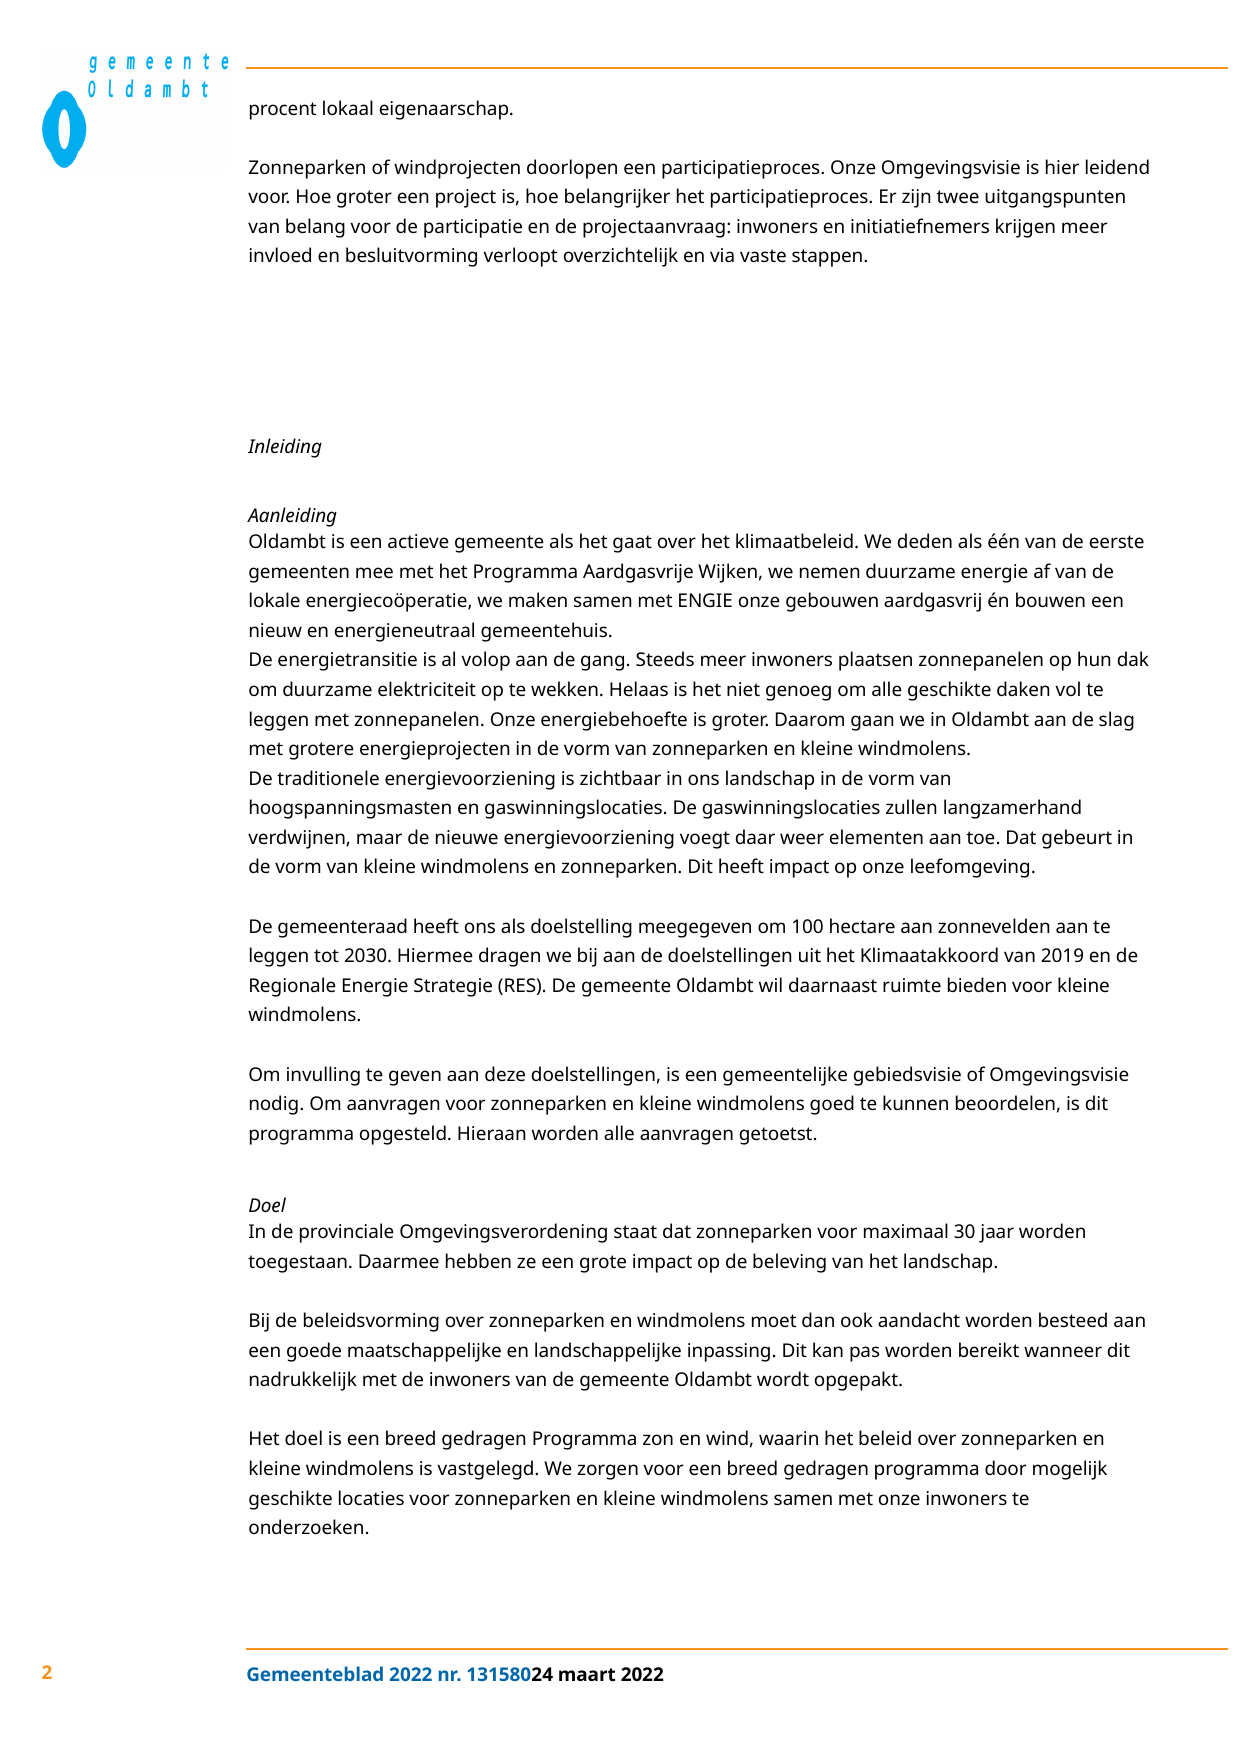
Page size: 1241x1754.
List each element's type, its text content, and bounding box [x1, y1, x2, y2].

text Bij de beleidsvorming over zonneparken en windmolens moet dan ook aandacht worden besteed aan een goede maatschappelijke en landschappelijke inpassing. Dit kan pas worden bereikt wanneer dit nadrukkelijk met de inwoners van de gemeente Oldambt wordt opgepakt. [248, 1307, 1152, 1392]
text Doel [248, 1193, 1152, 1218]
text De traditionele energievoorziening is zichtbaar in ons landschap in de vorm van hoogspanningsmasten en gaswinningslocaties. De gaswinningslocaties zullen langzamerhand verdwijnen, maar de nieuwe energievoorziening voegt daar weer elementen aan toe. Dat gebeurt in de vorm van kleine windmolens en zonneparken. Dit heeft impact op onze leefomgeving. [248, 765, 1152, 879]
text Zonneparken of windprojecten doorlopen een participatieproces. Onze Omgevingsvisie is hier leidend voor. Hoe groter een project is, hoe belangrijker het participatieproces. Er zijn twee uitgangspunten van belang voor de participatie en de projectaanvraag: inwoners en initiatiefnemers krijgen meer invloed en besluitvorming verloopt overzichtelijk en via vaste stappen. [248, 154, 1152, 268]
text Om invulling te geven aan deze doelstellingen, is een gemeentelijke gebiedsvisie of Omgevingsvisie nodig. Om aanvragen voor zonneparken en kleine windmolens goed te kunnen beoordelen, is dit programma opgesteld. Hieraan worden alle aanvragen getoetst. [248, 1061, 1152, 1146]
text Het doel is een breed gedragen Programma zon en wind, waarin het beleid over zonneparken en kleine windmolens is vastgelegd. We zorgen voor een breed gedragen programma door mogelijk geschikte locaties voor zonneparken en kleine windmolens samen met onze inwoners te onderzoeken. [248, 1426, 1152, 1540]
text De energietransitie is al volop aan de gang. Steeds meer inwoners plaatsen zonnepanelen op hun dak om duurzame elektriciteit op te wekken. Helaas is het niet genoeg om alle geschikte daken vol te leggen met zonnepanelen. Onze energiebehoefte is groter. Daarom gaan we in Oldambt aan de slag met grotere energieprojecten in de vorm van zonneparken en kleine windmolens. [248, 647, 1152, 761]
text In de provinciale Omgevingsverordening staat dat zonneparken voor maximaal 30 jaar worden toegestaan. Daarmee hebben ze een grote impact op de beleving van het landschap. [248, 1218, 1152, 1274]
text De gemeenteraad heeft ons als doelstelling meegegeven om 100 hectare aan zonnevelden aan te leggen tot 2030. Hiermee dragen we bij aan de doelstellingen uit het Klimaatakkoord van 2019 en de Regionale Energie Strategie (RES). De gemeente Oldambt wil daarnaast ruimte bieden voor kleine windmolens. [248, 913, 1152, 1027]
text Oldambt is een actieve gemeente als het gaat over het klimaatbeleid. We deden als één van de eerste gemeenten mee met het Programma Aardgasvrije Wijken, we nemen duurzame energie af van de lokale energiecoöperatie, we maken samen met ENGIE onze gebouwen aardgasvrij én bouwen een nieuw en energieneutraal gemeentehuis. [248, 528, 1152, 643]
text procent lokaal eigenaarschap. [248, 95, 1152, 121]
text Inleiding [248, 434, 1152, 459]
text Aanleiding [248, 503, 1152, 528]
picture [41, 47, 231, 172]
